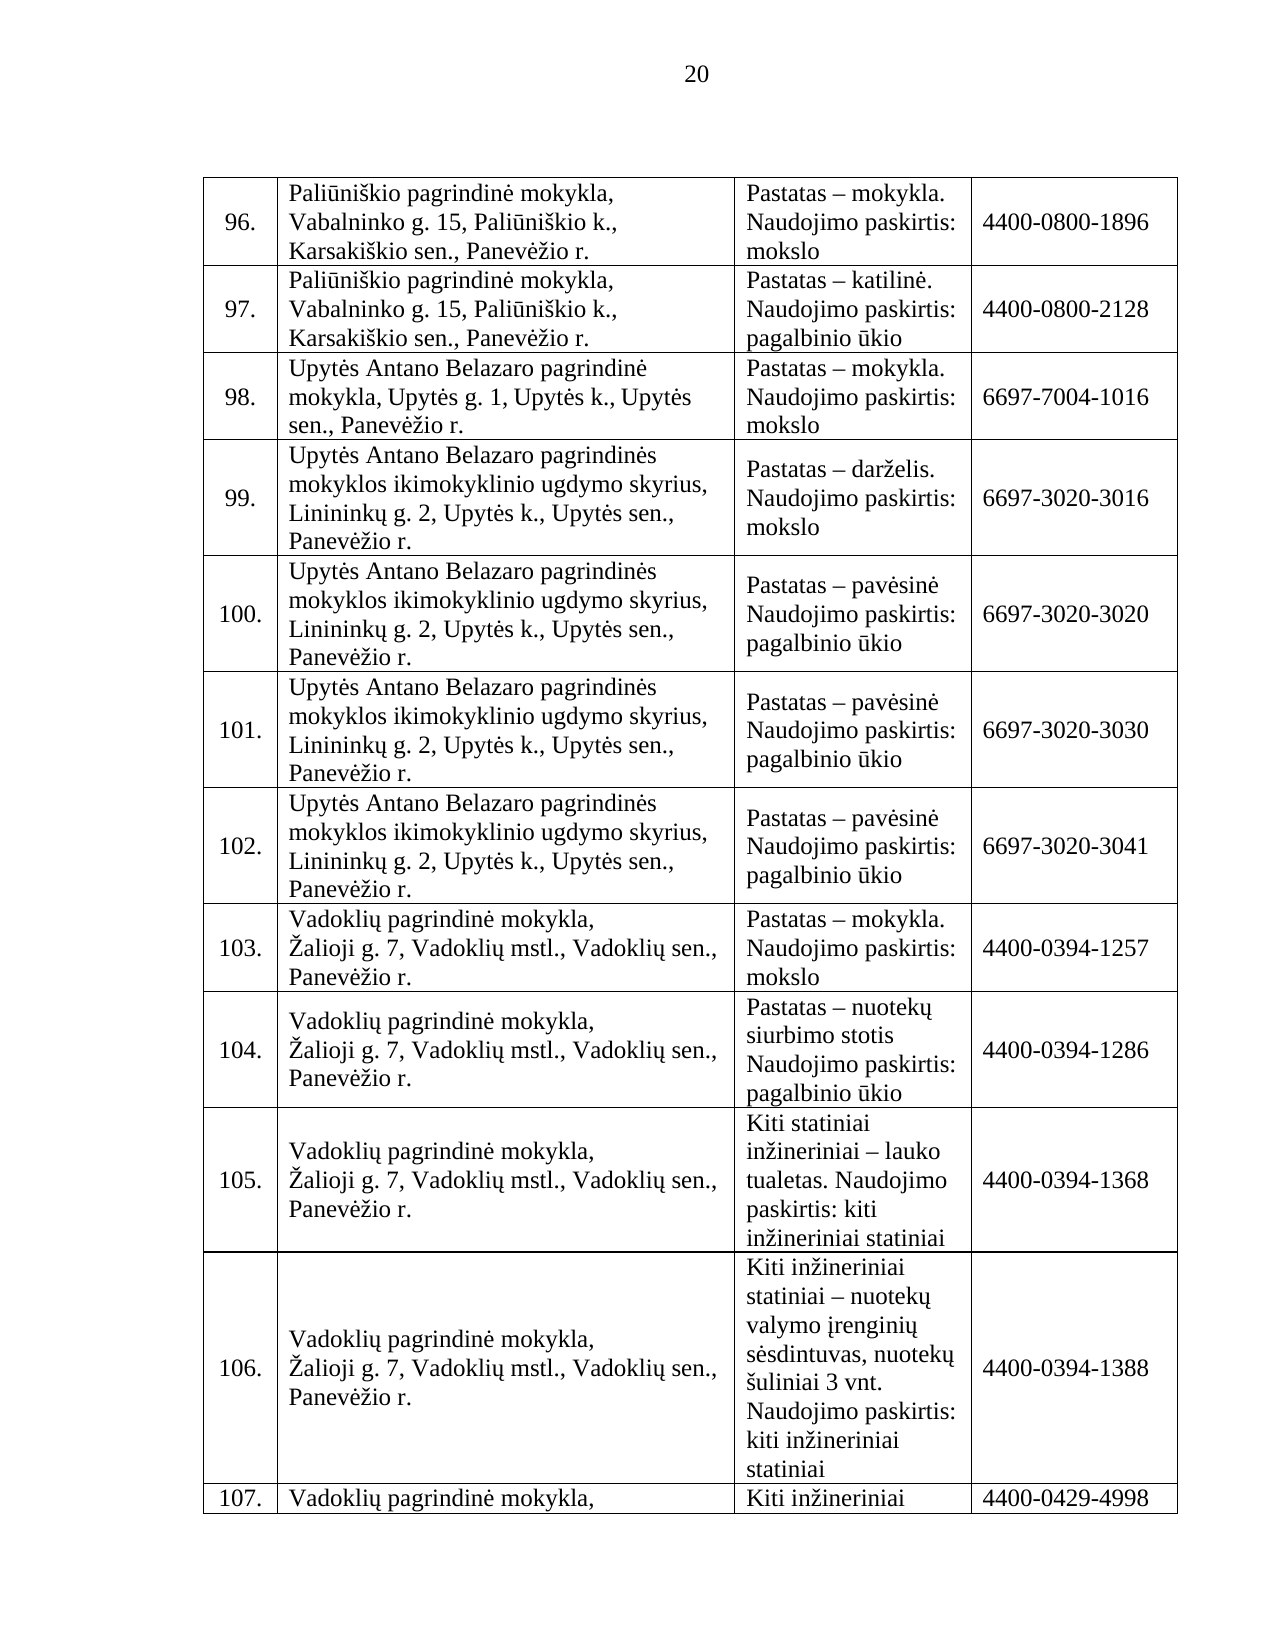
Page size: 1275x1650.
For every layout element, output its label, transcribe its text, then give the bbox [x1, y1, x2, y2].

table_cell Kiti inžineriniai statiniai – nuotekų valymo įrenginių sėsdintuvas, nuotekų šuliniai 3 vnt. Naudojimo paskirtis: kiti inžineriniai statiniai [735, 1253, 971, 1482]
table_cell 4400-0394-1368 [972, 1108, 1177, 1251]
table_cell 103. [204, 904, 277, 991]
table_cell Pastatas – mokykla. Naudojimo paskirtis: mokslo [735, 904, 971, 991]
table_cell Vadoklių pagrindinė mokykla, Žalioji g. 7, Vadoklių mstl., Vadoklių sen., Panevėžio r. [278, 1253, 734, 1482]
table_cell Paliūniškio pagrindinė mokykla, Vabalninko g. 15, Paliūniškio k., Karsakiškio sen., Panevėžio r. [278, 178, 734, 264]
table_cell 4400-0429-4998 [972, 1484, 1177, 1512]
table_cell 4400-0394-1257 [972, 904, 1177, 991]
table_cell Vadoklių pagrindinė mokykla, Žalioji g. 7, Vadoklių mstl., Vadoklių sen., Panevėžio r. [278, 1108, 734, 1251]
table_cell 6697-3020-3016 [972, 440, 1177, 555]
table_cell 97. [204, 266, 277, 352]
table_cell 98. [204, 353, 277, 439]
table_cell Vadoklių pagrindinė mokykla, Žalioji g. 7, Vadoklių mstl., Vadoklių sen., Panevėžio r. [278, 992, 734, 1107]
table_cell 105. [204, 1108, 277, 1251]
table_cell Vadoklių pagrindinė mokykla, Žalioji g. 7, Vadoklių mstl., Vadoklių sen., Panevėžio r. [278, 904, 734, 991]
table_cell 101. [204, 672, 277, 787]
table_cell 104. [204, 992, 277, 1107]
table_cell 107. [204, 1484, 277, 1512]
table_cell 4400-0800-2128 [972, 266, 1177, 352]
table_cell Paliūniškio pagrindinė mokykla, Vabalninko g. 15, Paliūniškio k., Karsakiškio sen., Panevėžio r. [278, 266, 734, 352]
table_cell Pastatas – pavėsinė Naudojimo paskirtis: pagalbinio ūkio [735, 672, 971, 787]
table_cell 102. [204, 788, 277, 903]
table_cell 106. [204, 1253, 277, 1482]
table_cell 6697-3020-3041 [972, 788, 1177, 903]
table_cell Upytės Antano Belazaro pagrindinės mokyklos ikimokyklinio ugdymo skyrius, Linininkų g. 2, Upytės k., Upytės sen., Panevėžio r. [278, 556, 734, 671]
table_cell 4400-0394-1388 [972, 1253, 1177, 1482]
table_cell Upytės Antano Belazaro pagrindinė mokykla, Upytės g. 1, Upytės k., Upytės sen., Panevėžio r. [278, 353, 734, 439]
table_cell 96. [204, 178, 277, 264]
table_cell Upytės Antano Belazaro pagrindinės mokyklos ikimokyklinio ugdymo skyrius, Linininkų g. 2, Upytės k., Upytės sen., Panevėžio r. [278, 440, 734, 555]
table_cell Kiti inžineriniai [735, 1484, 971, 1512]
table_cell 6697-3020-3030 [972, 672, 1177, 787]
table_cell Pastatas – mokykla. Naudojimo paskirtis: mokslo [735, 353, 971, 439]
table_cell Kiti statiniai inžineriniai – lauko tualetas. Naudojimo paskirtis: kiti inžineriniai statiniai [735, 1108, 971, 1251]
table_cell 6697-3020-3020 [972, 556, 1177, 671]
table_cell Pastatas – darželis. Naudojimo paskirtis: mokslo [735, 440, 971, 555]
table_cell Pastatas – nuotekų siurbimo stotis Naudojimo paskirtis: pagalbinio ūkio [735, 992, 971, 1107]
table_cell 6697-7004-1016 [972, 353, 1177, 439]
table_cell Pastatas – mokykla. Naudojimo paskirtis: mokslo [735, 178, 971, 264]
table_cell 100. [204, 556, 277, 671]
table_cell Pastatas – pavėsinė Naudojimo paskirtis: pagalbinio ūkio [735, 556, 971, 671]
table_cell 4400-0800-1896 [972, 178, 1177, 264]
table_cell Pastatas – pavėsinė Naudojimo paskirtis: pagalbinio ūkio [735, 788, 971, 903]
table_cell 99. [204, 440, 277, 555]
table_cell 4400-0394-1286 [972, 992, 1177, 1107]
table_cell Upytės Antano Belazaro pagrindinės mokyklos ikimokyklinio ugdymo skyrius, Linininkų g. 2, Upytės k., Upytės sen., Panevėžio r. [278, 672, 734, 787]
table_cell Upytės Antano Belazaro pagrindinės mokyklos ikimokyklinio ugdymo skyrius, Linininkų g. 2, Upytės k., Upytės sen., Panevėžio r. [278, 788, 734, 903]
table_cell Pastatas – katilinė. Naudojimo paskirtis: pagalbinio ūkio [735, 266, 971, 352]
table_cell Vadoklių pagrindinė mokykla, [278, 1484, 734, 1512]
